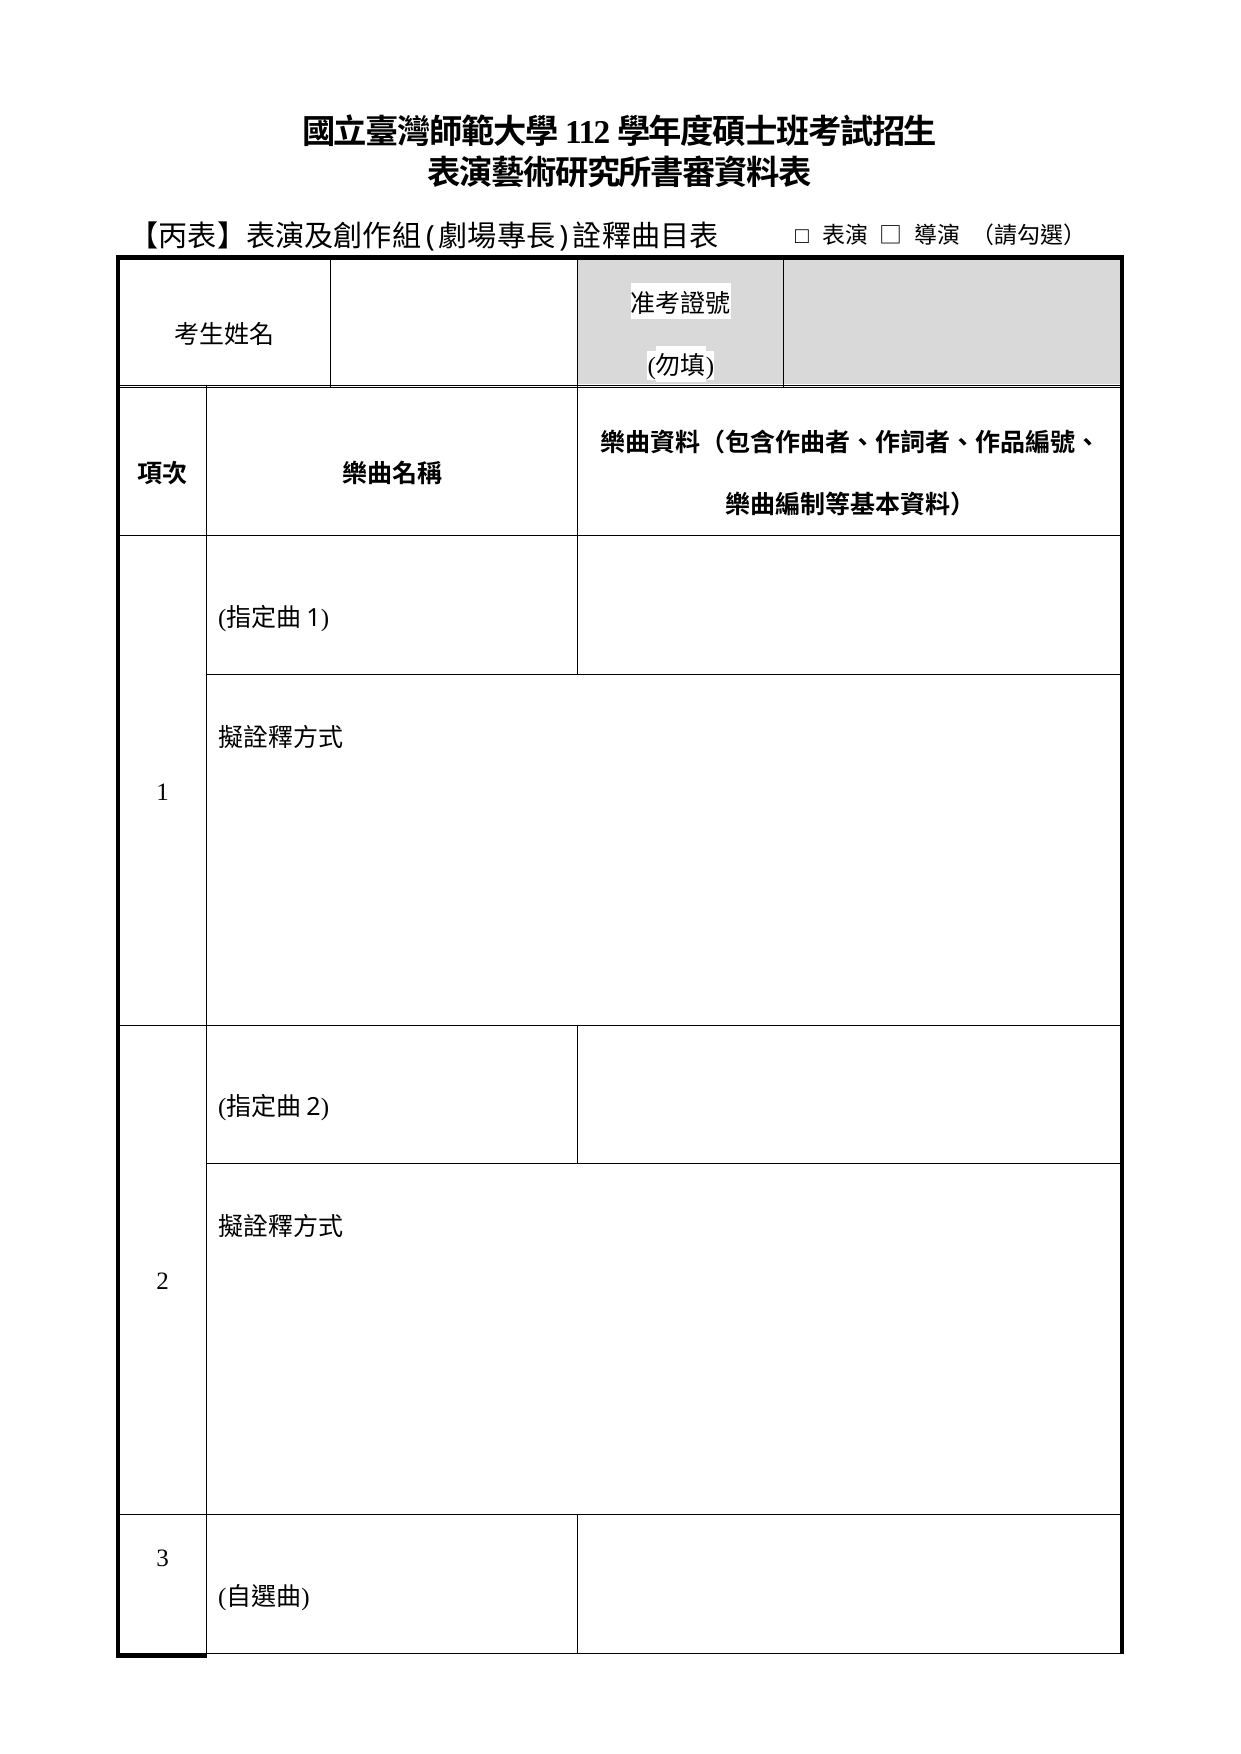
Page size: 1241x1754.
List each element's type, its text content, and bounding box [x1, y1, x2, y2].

table_cell 樂曲名稱 [207, 388, 577, 535]
table_cell 2 [120, 1026, 206, 1514]
text 表演藝術研究所書審資料表 [118, 151, 1122, 192]
table_cell (自選曲) [207, 1515, 577, 1653]
table_cell [784, 260, 1120, 384]
table_cell 項次 [120, 388, 206, 535]
table_cell 擬詮釋方式 [207, 1164, 1120, 1514]
table_cell 樂曲資料（包含作曲者、作詞者、作品編號、樂曲編制等基本資料） [578, 388, 1120, 535]
table_header 【丙表】表演及創作組(劇場專長)詮釋曲目表 [118, 193, 783, 255]
table_header □ 表演 □ 導演 （請勾選） [784, 193, 1122, 255]
table_cell [331, 260, 577, 384]
table_cell 准考證號 (勿填) [578, 260, 783, 384]
table_cell (指定曲2) [207, 1026, 577, 1163]
table_cell 1 [120, 536, 206, 1025]
table_cell [578, 1026, 1120, 1163]
table_cell 3 [120, 1515, 206, 1653]
table_cell 擬詮釋方式 [207, 675, 1120, 1025]
text 國立臺灣師範大學112學年度碩士班考試招生 [118, 111, 1122, 151]
table_cell 考生姓名 [120, 260, 330, 384]
table_cell (指定曲1) [207, 536, 577, 674]
table_cell [578, 536, 1120, 674]
table_cell [578, 1515, 1120, 1653]
